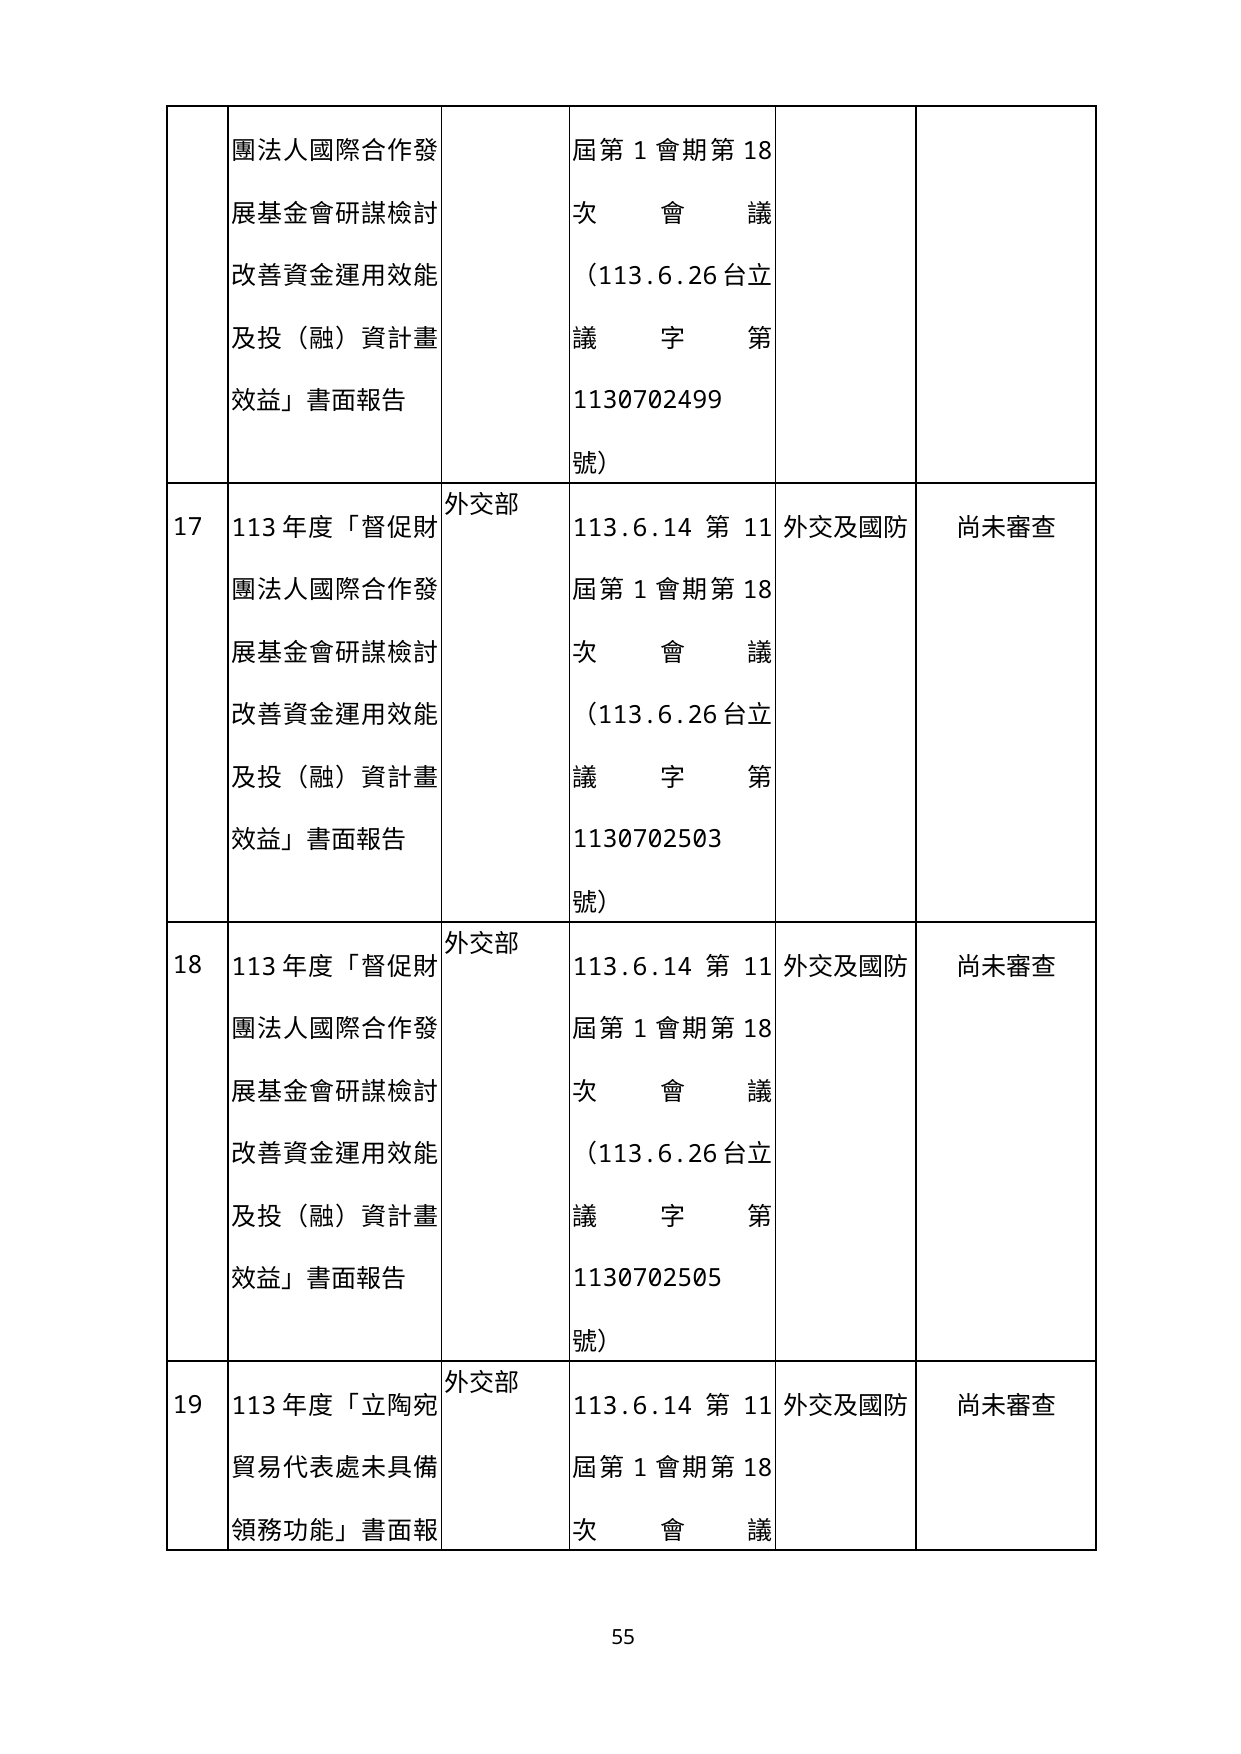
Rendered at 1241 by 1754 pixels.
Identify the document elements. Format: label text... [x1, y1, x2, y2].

table_cell 尚未審查 [917, 1362, 1095, 1549]
table_cell 外交及國防 [776, 1362, 915, 1549]
table_cell 外交部 [442, 1362, 569, 1549]
table_cell [168, 484, 227, 921]
table_cell 外交及國防 [776, 484, 915, 921]
table_cell 113.6.14第11屆第1會期第18次會議（113.6.26台立議字第1130702503號） [570, 484, 775, 921]
table_cell 尚未審查 [917, 484, 1095, 921]
table_cell 113年度「督促財團法人國際合作發展基金會研謀檢討改善資金運用效能及投（融）資計畫效益」書面報告 [229, 484, 441, 921]
table_cell 113.6.14第11屆第1會期第18次會議（113.6.26台立議字第1130702505號） [570, 923, 775, 1360]
table_cell [168, 107, 227, 482]
table_cell [168, 923, 227, 1360]
table_cell [442, 107, 569, 482]
table_cell 外交及國防 [776, 923, 915, 1360]
table_cell 113.6.14第11屆第1會期第18次會議 [570, 1362, 775, 1549]
table_cell [168, 1362, 227, 1549]
table_cell 尚未審查 [917, 923, 1095, 1360]
table_cell 113年度「立陶宛貿易代表處未具備領務功能」書面報 [229, 1362, 441, 1549]
table_cell [776, 107, 915, 482]
table_cell 外交部 [442, 923, 569, 1360]
table_cell 113年度「督促財團法人國際合作發展基金會研謀檢討改善資金運用效能及投（融）資計畫效益」書面報告 [229, 923, 441, 1360]
table_cell [917, 107, 1095, 482]
table_cell 外交部 [442, 484, 569, 921]
table_cell 屆第1會期第18次會議（113.6.26台立議字第1130702499號） [570, 107, 775, 482]
table_cell 團法人國際合作發展基金會研謀檢討改善資金運用效能及投（融）資計畫效益」書面報告 [229, 107, 441, 482]
